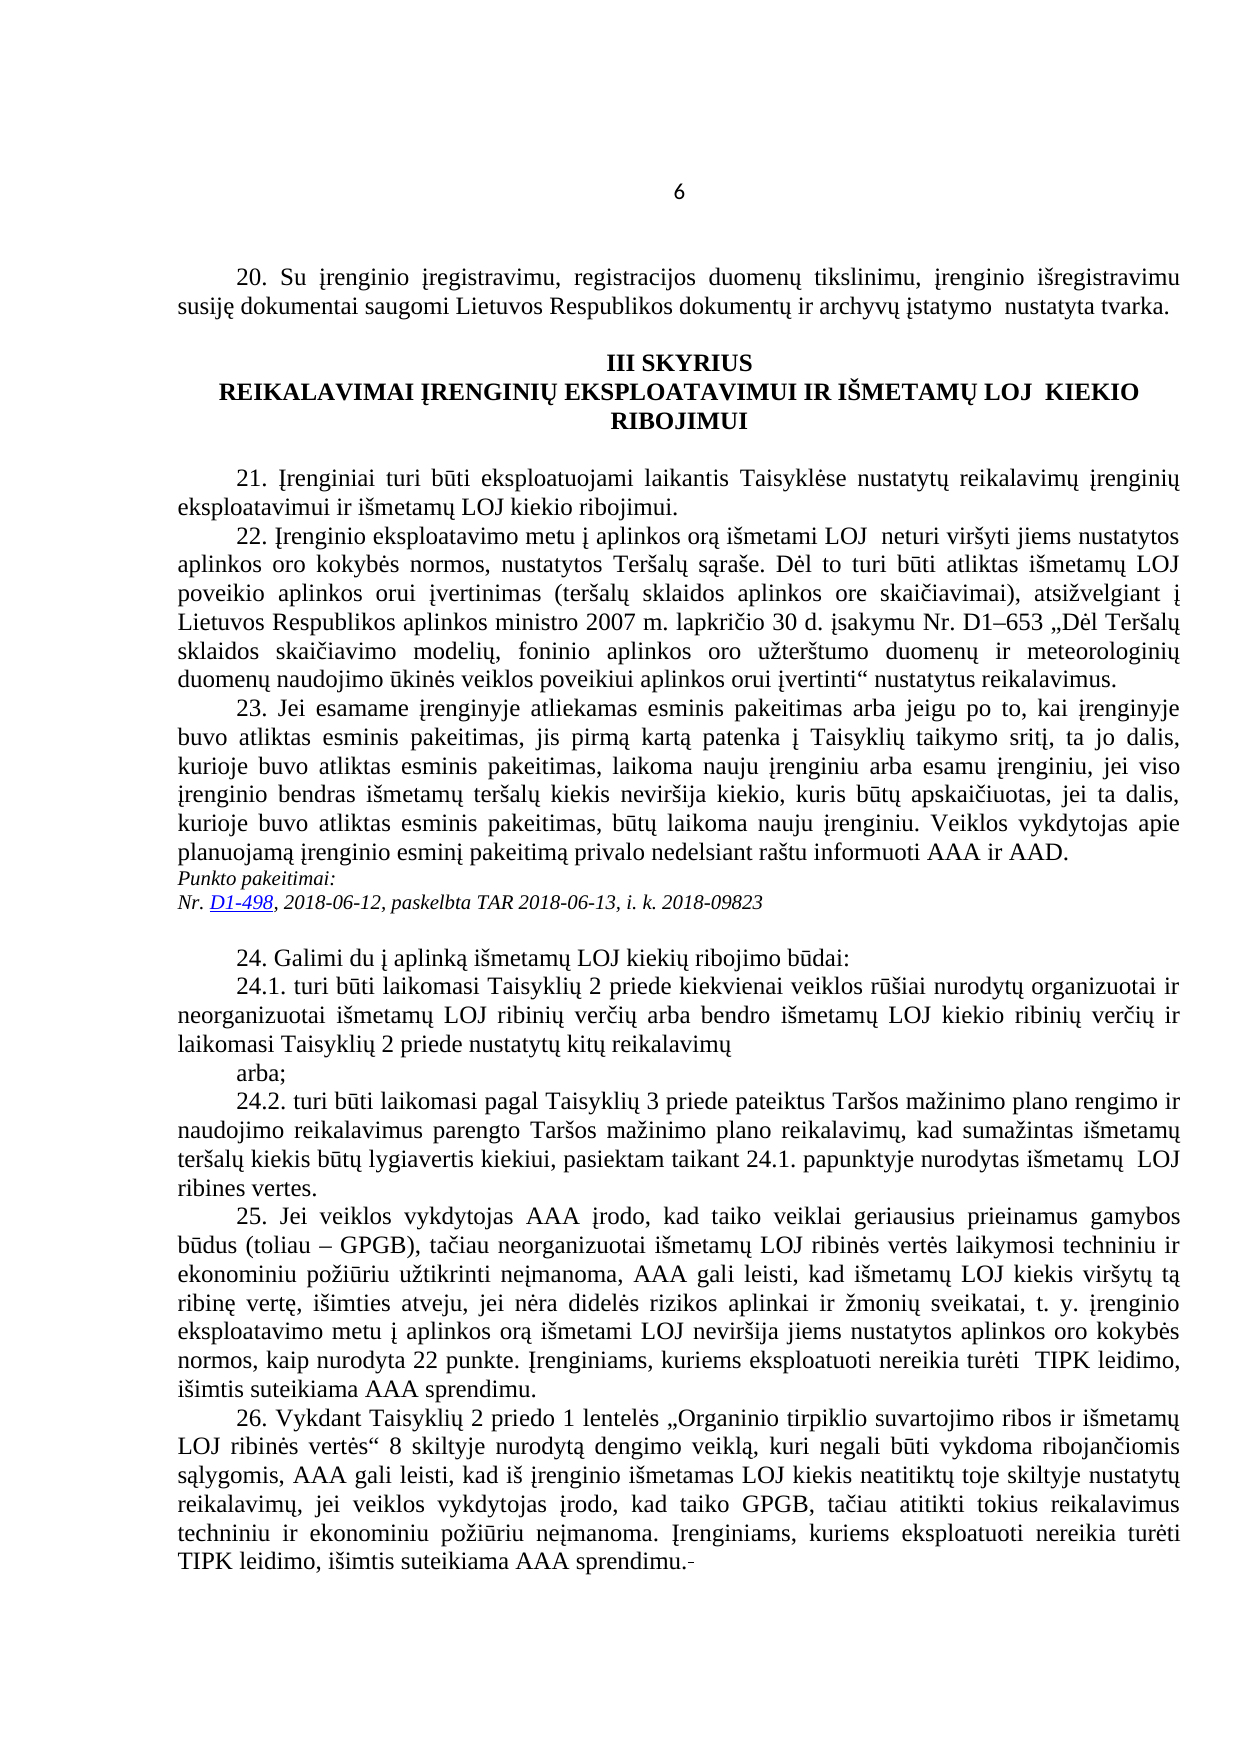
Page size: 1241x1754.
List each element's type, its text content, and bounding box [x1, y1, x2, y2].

text 24.1. turi būti laikomasi Taisyklių 2 priede kiekvienai veiklos rūšiai nurodytų organizuotai ir neorganizuotai išmetamų LOJ ribinių verčių arba bendro išmetamų LOJ kiekio ribinių verčių ir laikomasi Taisyklių 2 priede nustatytų kitų reikalavimų [177, 971, 1181, 1058]
text REIKALAVIMAI ĮRENGINIŲ EKSPLOATAVIMUI IR IŠMETAMŲ LOJ KIEKIO RIBOJIMUI [177, 377, 1181, 434]
text 25. Jei veiklos vykdytojas AAA įrodo, kad taiko veiklai geriausius prieinamus gamybos būdus (toliau – GPGB), tačiau neorganizuotai išmetamų LOJ ribinės vertės laikymosi techniniu ir ekonominiu požiūriu užtikrinti neįmanoma, AAA gali leisti, kad išmetamų LOJ kiekis viršytų tą ribinę vertę, išimties atveju, jei nėra didelės rizikos aplinkai ir žmonių sveikatai, t. y. įrenginio eksploatavimo metu į aplinkos orą išmetami LOJ neviršija jiems nustatytos aplinkos oro kokybės normos, kaip nurodyta 22 punkte. Įrenginiams, kuriems eksploatuoti nereikia turėti TIPK leidimo, išimtis suteikiama AAA sprendimu. [177, 1201, 1181, 1403]
text 23. Jei esamame įrenginyje atliekamas esminis pakeitimas arba jeigu po to, kai įrenginyje buvo atliktas esminis pakeitimas, jis pirmą kartą patenka į Taisyklių taikymo sritį, ta jo dalis, kurioje buvo atliktas esminis pakeitimas, laikoma nauju įrenginiu arba esamu įrenginiu, jei viso įrenginio bendras išmetamų teršalų kiekis neviršija kiekio, kuris būtų apskaičiuotas, jei ta dalis, kurioje buvo atliktas esminis pakeitimas, būtų laikoma nauju įrenginiu. Veiklos vykdytojas apie planuojamą įrenginio esminį pakeitimą privalo nedelsiant raštu informuoti AAA ir AAD. [177, 693, 1181, 866]
text Punkto pakeitimai: [177, 866, 1181, 890]
text arba; [177, 1058, 1181, 1086]
text 22. Įrenginio eksploatavimo metu į aplinkos orą išmetami LOJ neturi viršyti jiems nustatytos aplinkos oro kokybės normos, nustatytos Teršalų sąraše. Dėl to turi būti atliktas išmetamų LOJ poveikio aplinkos orui įvertinimas (teršalų sklaidos aplinkos ore skaičiavimai), atsižvelgiant į Lietuvos Respublikos aplinkos ministro 2007 m. lapkričio 30 d. įsakymu Nr. D1–653 „Dėl Teršalų sklaidos skaičiavimo modelių, foninio aplinkos oro užterštumo duomenų ir meteorologinių duomenų naudojimo ūkinės veiklos poveikiui aplinkos orui įvertinti“ nustatytus reikalavimus. [177, 521, 1181, 693]
text 20. Su įrenginio įregistravimu, registracijos duomenų tikslinimu, įrenginio išregistravimu susiję dokumentai saugomi Lietuvos Respublikos dokumentų ir archyvų įstatymo nustatyta tvarka. [177, 262, 1181, 319]
text Nr. D1-498, 2018-06-12, paskelbta TAR 2018-06-13, i. k. 2018-09823 [177, 890, 1181, 914]
text 24.2. turi būti laikomasi pagal Taisyklių 3 priede pateiktus Taršos mažinimo plano rengimo ir naudojimo reikalavimus parengto Taršos mažinimo plano reikalavimų, kad sumažintas išmetamų teršalų kiekis būtų lygiavertis kiekiui, pasiektam taikant 24.1. papunktyje nurodytas išmetamų LOJ ribines vertes. [177, 1086, 1181, 1201]
text III SKYRIUS [177, 348, 1181, 377]
text 24. Galimi du į aplinką išmetamų LOJ kiekių ribojimo būdai: [177, 943, 1181, 971]
text 26. Vykdant Taisyklių 2 priedo 1 lentelės „Organinio tirpiklio suvartojimo ribos ir išmetamų LOJ ribinės vertės“ 8 skiltyje nurodytą dengimo veiklą, kuri negali būti vykdoma ribojančiomis sąlygomis, AAA gali leisti, kad iš įrenginio išmetamas LOJ kiekis neatitiktų toje skiltyje nustatytų reikalavimų, jei veiklos vykdytojas įrodo, kad taiko GPGB, tačiau atitikti tokius reikalavimus techniniu ir ekonominiu požiūriu neįmanoma. Įrenginiams, kuriems eksploatuoti nereikia turėti TIPK leidimo, išimtis suteikiama AAA sprendimu. [177, 1403, 1181, 1575]
text 21. Įrenginiai turi būti eksploatuojami laikantis Taisyklėse nustatytų reikalavimų įrenginių eksploatavimui ir išmetamų LOJ kiekio ribojimui. [177, 463, 1181, 521]
